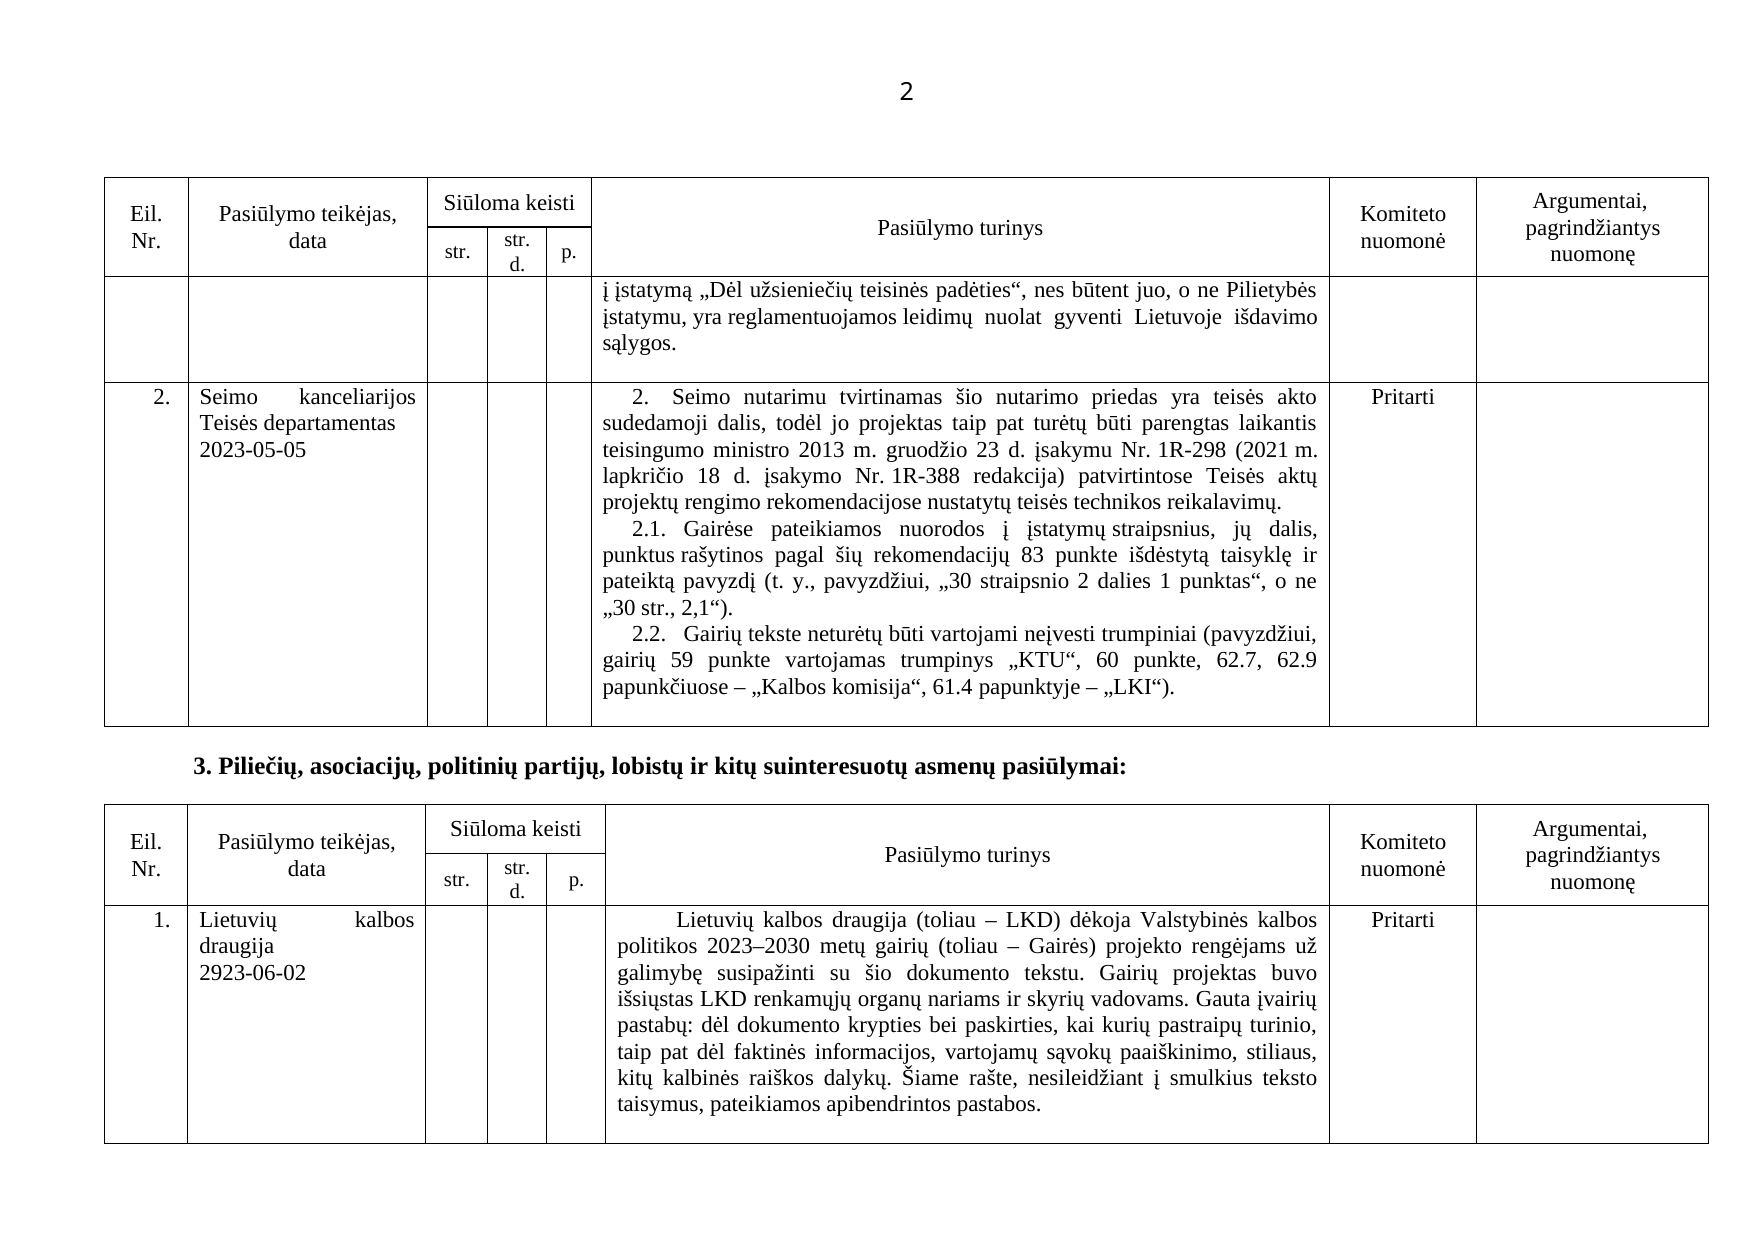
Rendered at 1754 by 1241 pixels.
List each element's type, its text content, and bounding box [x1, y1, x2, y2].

table_cell Pritarti [1330, 906, 1476, 1143]
table_cell [488, 906, 546, 1143]
table_header Pasiūlymo teikėjas, data [189, 178, 427, 276]
table_cell Pritarti [1330, 383, 1476, 726]
table_header Siūloma keisti [426, 805, 605, 853]
table_header Pasiūlymo turinys [592, 178, 1329, 276]
table_cell str. [428, 228, 487, 276]
table_cell str. d. [488, 228, 546, 276]
table_cell [1330, 277, 1476, 382]
table_cell [426, 906, 487, 1143]
table_cell str. d. [488, 854, 546, 905]
table_cell str. [426, 854, 487, 905]
table_cell [547, 277, 591, 382]
table_header Pasiūlymo turinys [606, 805, 1329, 905]
table_cell [1477, 383, 1708, 726]
table_cell Lietuvių kalbos draugija 2923-06-02 [188, 906, 425, 1143]
table_cell p. [547, 854, 605, 905]
table_cell Lietuvių kalbos draugija (toliau – LKD) dėkoja Valstybinės kalbos politikos 2023–2030 metų gairių (toliau – Gairės) projekto rengėjams už galimybę susipažinti su šio dokumento tekstu. Gairių projektas buvo išsiųstas LKD renkamųjų organų nariams ir skyrių vadovams. Gauta įvairių pastabų: dėl dokumento krypties bei paskirties, kai kurių pastraipų turinio, taip pat dėl faktinės informacijos, vartojamų sąvokų paaiškinimo, stiliaus, kitų kalbinės raiškos dalykų. Šiame rašte, nesileidžiant į smulkius teksto taisymus, pateikiamos apibendrintos pastabos. [606, 906, 1329, 1143]
table_cell [105, 906, 187, 1143]
table_cell p. [547, 228, 591, 276]
table_cell [547, 906, 605, 1143]
table_cell [1477, 277, 1708, 382]
table_cell [547, 383, 591, 726]
table_cell [428, 277, 487, 382]
table_header Siūloma keisti [428, 178, 591, 226]
table_header Pasiūlymo teikėjas, data [188, 805, 425, 905]
subtitle 3. Piliečių, asociacijų, politinių partijų, lobistų ir kitų suinteresuotų asmenų pasiūlymai: [118, 751, 1695, 779]
table_header Argumentai, pagrindžiantys nuomonę [1477, 178, 1708, 276]
table_cell 2. Seimo nutarimu tvirtinamas šio nutarimo priedas yra teisės akto sudedamoji dalis, todėl jo projektas taip pat turėtų būti parengtas laikantis teisingumo ministro 2013 m. gruodžio 23 d. įsakymu Nr. 1R-298 (2021 m. lapkričio 18 d. įsakymo Nr. 1R-388 redakcija) patvirtintose Teisės aktų projektų rengimo rekomendacijose nustatytų teisės technikos reikalavimų. 2.1. Gairėse pateikiamos nuorodos į įstatymų straipsnius, jų dalis, punktus rašytinos pagal šių rekomendacijų 83 punkte išdėstytą taisyklę ir pateiktą pavyzdį (t. y., pavyzdžiui, „30 straipsnio 2 dalies 1 punktas“, o ne „30 str., 2,1“). 2.2. Gairių tekste neturėtų būti vartojami neįvesti trumpiniai (pavyzdžiui, gairių 59 punkte vartojamas trumpinys „KTU“, 60 punkte, 62.7, 62.9 papunkčiuose – „Kalbos komisija“, 61.4 papunktyje – „LKI“). [592, 383, 1329, 726]
table_cell [1477, 906, 1708, 1143]
table_cell Seimo kanceliarijos Teisės departamentas 2023-05-05 [189, 383, 427, 726]
table_header Komiteto nuomonė [1330, 178, 1476, 276]
table_cell [488, 277, 546, 382]
table_cell [189, 277, 427, 382]
table_cell [105, 277, 188, 382]
table_header Argumentai, pagrindžiantys nuomonę [1477, 805, 1708, 905]
table_header Eil. Nr. [105, 178, 188, 276]
table_header Komiteto nuomonė [1330, 805, 1476, 905]
table_header Eil. Nr. [105, 805, 187, 905]
table_cell į įstatymą „Dėl užsieniečių teisinės padėties“, nes būtent juo, o ne Pilietybės įstatymu, yra reglamentuojamos leidimų nuolat gyventi Lietuvoje išdavimo sąlygos. [592, 277, 1329, 382]
table_cell [428, 383, 487, 726]
table_cell [488, 383, 546, 726]
table_cell [105, 383, 188, 726]
